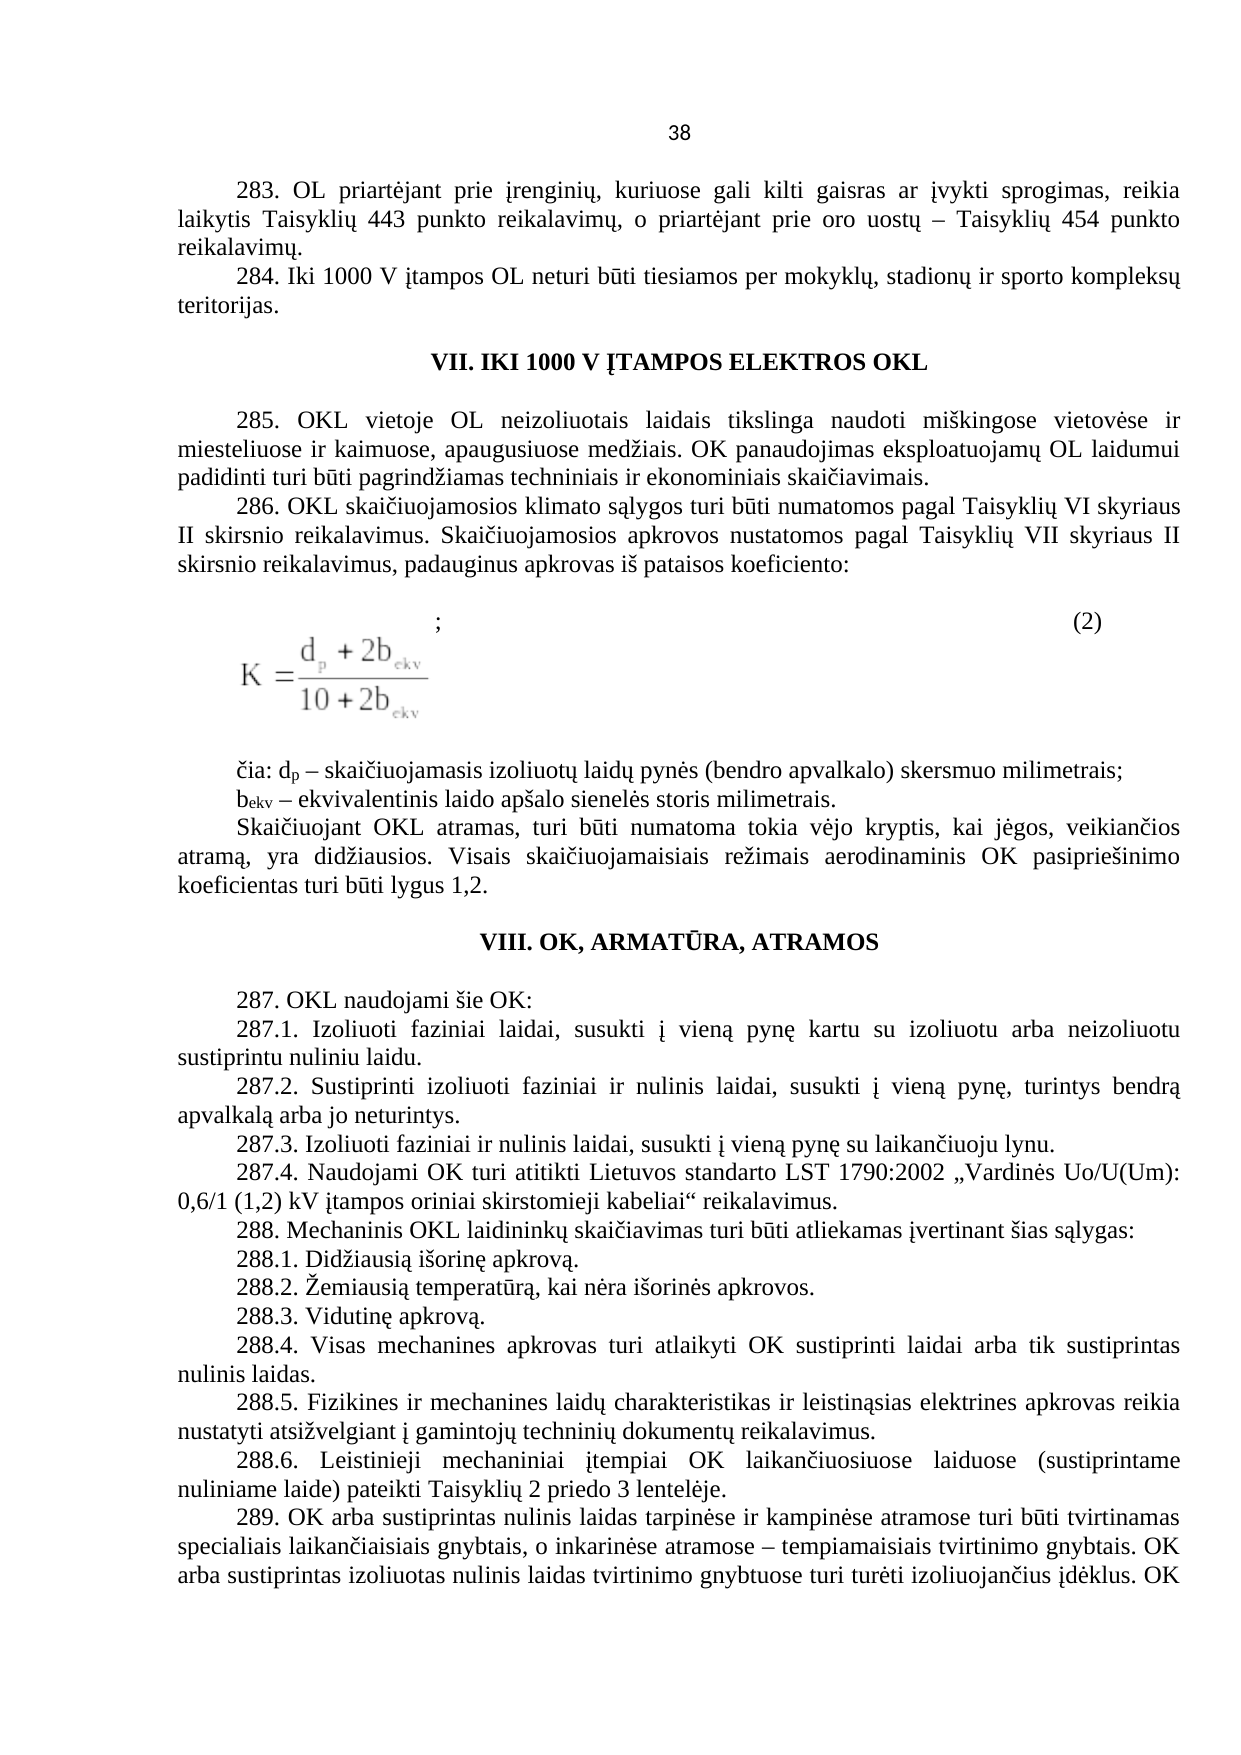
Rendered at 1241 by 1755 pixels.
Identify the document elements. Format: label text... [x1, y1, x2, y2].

text 288.3. Vidutinę apkrovą. [177, 1301, 1181, 1330]
text 287. OKL naudojami šie OK: [177, 985, 1181, 1014]
text 288. Mechaninis OKL laidininkų skaičiavimas turi būti atliekamas įvertinant šias sąlygas: [177, 1215, 1181, 1244]
text 288.2. Žemiausią temperatūrą, kai nėra išorinės apkrovos. [177, 1272, 1181, 1301]
text 288.5. Fizikines ir mechanines laidų charakteristikas ir leistinąsias elektrines apkrovas reikia nustatyti atsižvelgiant į gamintojų techninių dokumentų reikalavimus. [177, 1387, 1181, 1445]
text 287.2. Sustiprinti izoliuoti faziniai ir nulinis laidai, susukti į vieną pynę, turintys bendrą apvalkalą arba jo neturintys. [177, 1071, 1181, 1129]
text 288.1. Didžiausią išorinę apkrovą. [177, 1244, 1181, 1272]
text VII. IKI 1000 V ĮTAMPOS ELEKTROS OKL [177, 347, 1181, 376]
text 285. OKL vietoje OL neizoliuotais laidais tikslinga naudoti miškingose vietovėse ir miesteliuose ir kaimuose, apaugusiuose medžiais. OK panaudojimas eksploatuojamų OL laidumui padidinti turi būti pagrindžiamas techniniais ir ekonominiais skaičiavimais. [177, 405, 1181, 491]
text 289. OK arba sustiprintas nulinis laidas tarpinėse ir kampinėse atramose turi būti tvirtinamas specialiais laikančiaisiais gnybtais, o inkarinėse atramose – tempiamaisiais tvirtinimo gnybtais. OK arba sustiprintas izoliuotas nulinis laidas tvirtinimo gnybtuose turi turėti izoliuojančius įdėklus. OK [177, 1502, 1181, 1589]
text 286. OKL skaičiuojamosios klimato sąlygos turi būti numatomos pagal Taisyklių VI skyriaus II skirsnio reikalavimus. Skaičiuojamosios apkrovos nustatomos pagal Taisyklių VII skyriaus II skirsnio reikalavimus, padauginus apkrovas iš pataisos koeficiento: [177, 491, 1181, 577]
text 288.6. Leistinieji mechaniniai įtempiai OK laikančiuosiuose laiduose (sustiprintame nuliniame laide) pateikti Taisyklių 2 priedo 3 lentelėje. [177, 1445, 1181, 1502]
text 283. OL priartėjant prie įrenginių, kuriuose gali kilti gaisras ar įvykti sprogimas, reikia laikytis Taisyklių 443 punkto reikalavimų, o priartėjant prie oro uostų – Taisyklių 454 punkto reikalavimų. [177, 175, 1181, 261]
text 288.4. Visas mechanines apkrovas turi atlaikyti OK sustiprinti laidai arba tik sustiprintas nulinis laidas. [177, 1330, 1181, 1387]
text K=(dp + 2*bekv) / (10 + 2*bekv); (2) [177, 606, 1181, 726]
text VIII. OK, ARMATŪRA, ATRAMOS [177, 927, 1181, 956]
text 287.4. Naudojami OK turi atitikti Lietuvos standarto LST 1790:2002 „Vardinės Uo/U(Um): 0,6/1 (1,2) kV įtampos oriniai skirstomieji kabeliai“ reikalavimus. [177, 1157, 1181, 1215]
text 287.1. Izoliuoti faziniai laidai, susukti į vieną pynę kartu su izoliuotu arba neizoliuotu sustiprintu nuliniu laidu. [177, 1014, 1181, 1071]
text 284. Iki 1000 V įtampos OL neturi būti tiesiamos per mokyklų, stadionų ir sporto kompleksų teritorijas. [177, 261, 1181, 319]
text čia: dp – skaičiuojamasis izoliuotų laidų pynės (bendro apvalkalo) skersmuo milimetrais; [177, 755, 1181, 784]
text Skaičiuojant OKL atramas, turi būti numatoma tokia vėjo kryptis, kai jėgos, veikiančios atramą, yra didžiausios. Visais skaičiuojamaisiais režimais aerodinaminis OK pasipriešinimo koeficientas turi būti lygus 1,2. [177, 812, 1181, 899]
text 287.3. Izoliuoti faziniai ir nulinis laidai, susukti į vieną pynę su laikančiuoju lynu. [177, 1129, 1181, 1157]
text bekv – ekvivalentinis laido apšalo sienelės storis milimetrais. [177, 784, 1181, 812]
